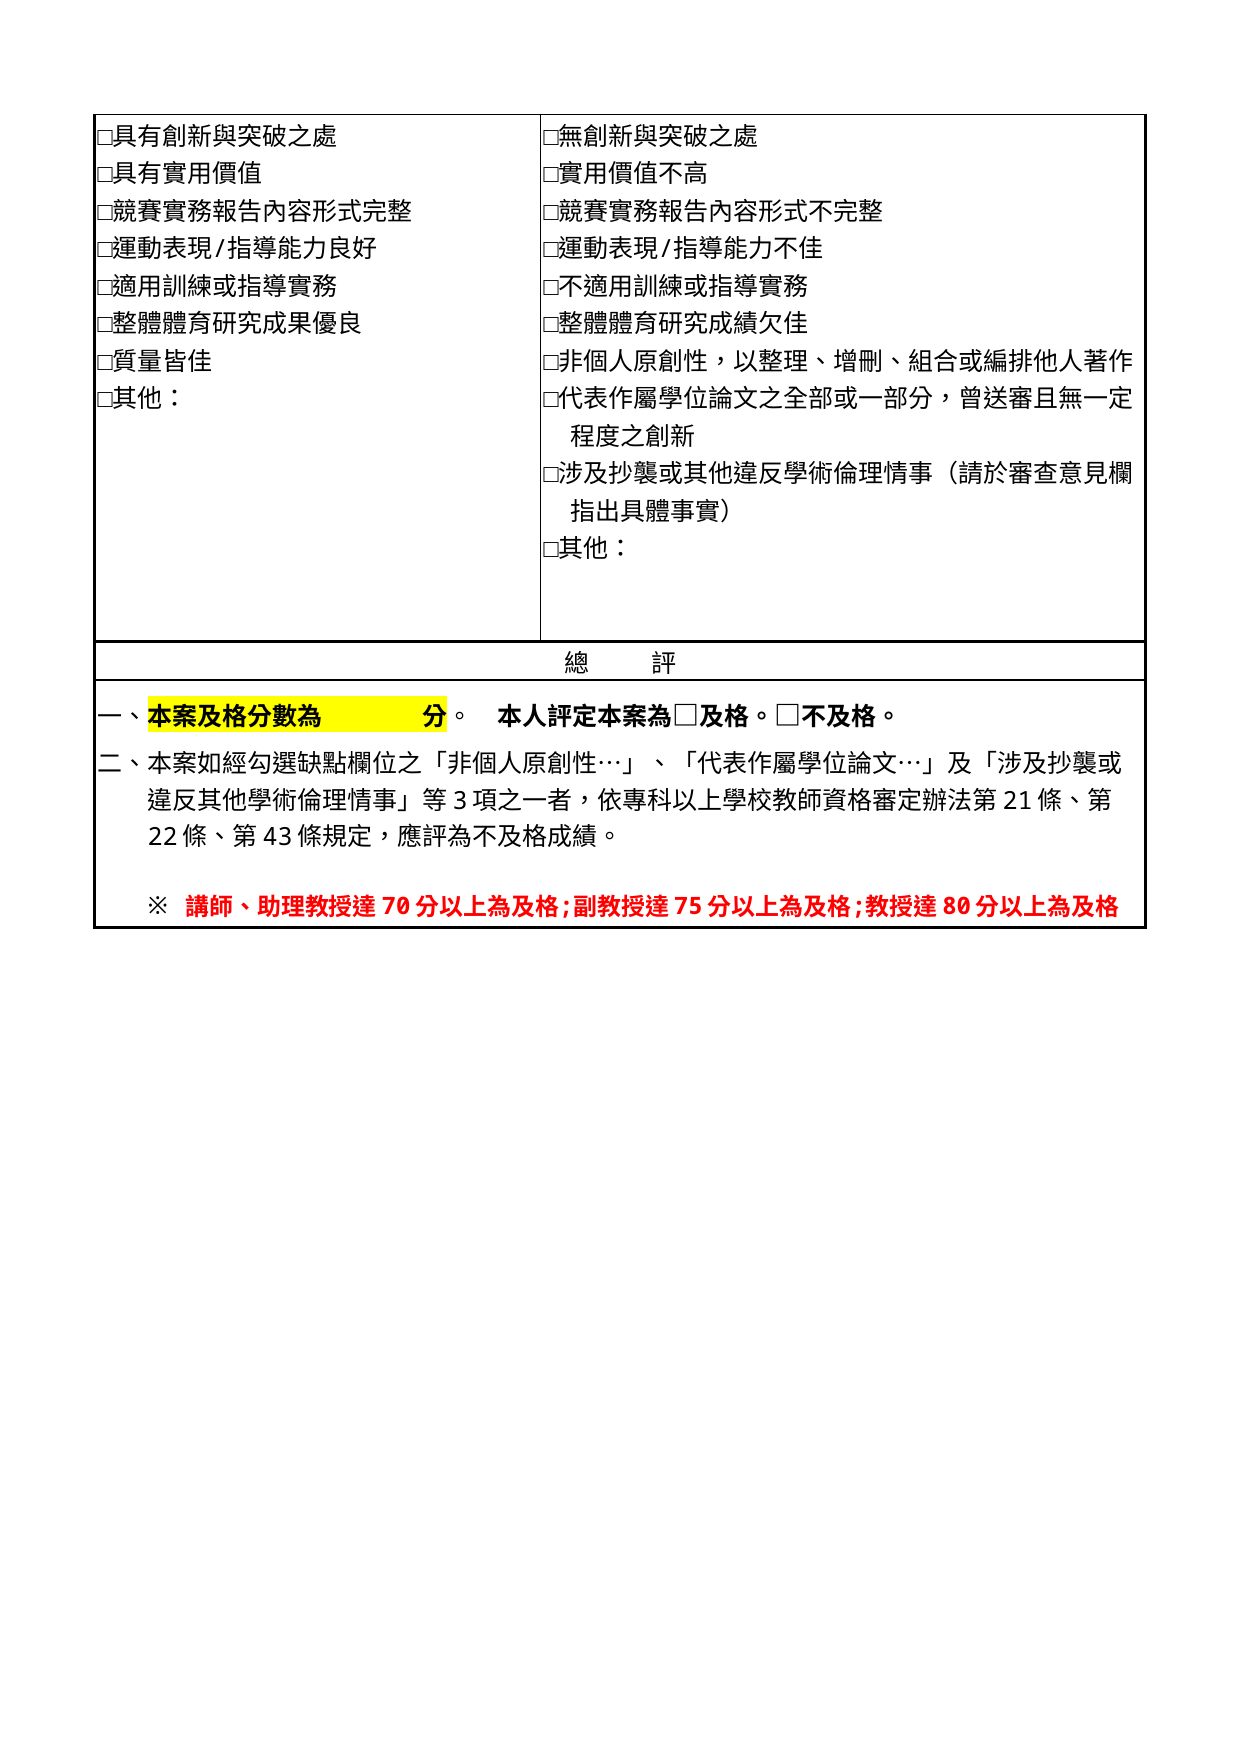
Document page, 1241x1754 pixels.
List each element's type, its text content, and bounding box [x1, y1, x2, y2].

table_cell 一、本案及格分數為 分。 本人評定本案為□及格。□不及格。 二、本案如經勾選缺點欄位之「非個人原創性…」、「代表作屬學位論文…」及「涉及抄襲或違反其他學術倫理情事」等3項之一者，依專科以上學校教師資格審定辦法第21條、第22條、第43條規定，應評為不及格成績。 講師、助理教授達70分以上為及格;副教授達75分以上為及格;教授達80分以上為及格 [96, 681, 1144, 926]
table_cell □無創新與突破之處 □實用價值不高 □競賽實務報告內容形式不完整 □運動表現/指導能力不佳 □不適用訓練或指導實務 □整體體育研究成績欠佳 □非個人原創性，以整理、增刪、組合或編排他人著作 □代表作屬學位論文之全部或一部分，曾送審且無一定程度之創新 □涉及抄襲或其他違反學術倫理情事（請於審查意見欄指出具體事實） □其他： [541, 115, 1144, 640]
table_cell □具有創新與突破之處 □具有實用價值 □競賽實務報告內容形式完整 □運動表現/指導能力良好 □適用訓練或指導實務 □整體體育研究成果優良 □質量皆佳 □其他： [96, 115, 540, 640]
table_cell 總 評 [96, 643, 1144, 679]
